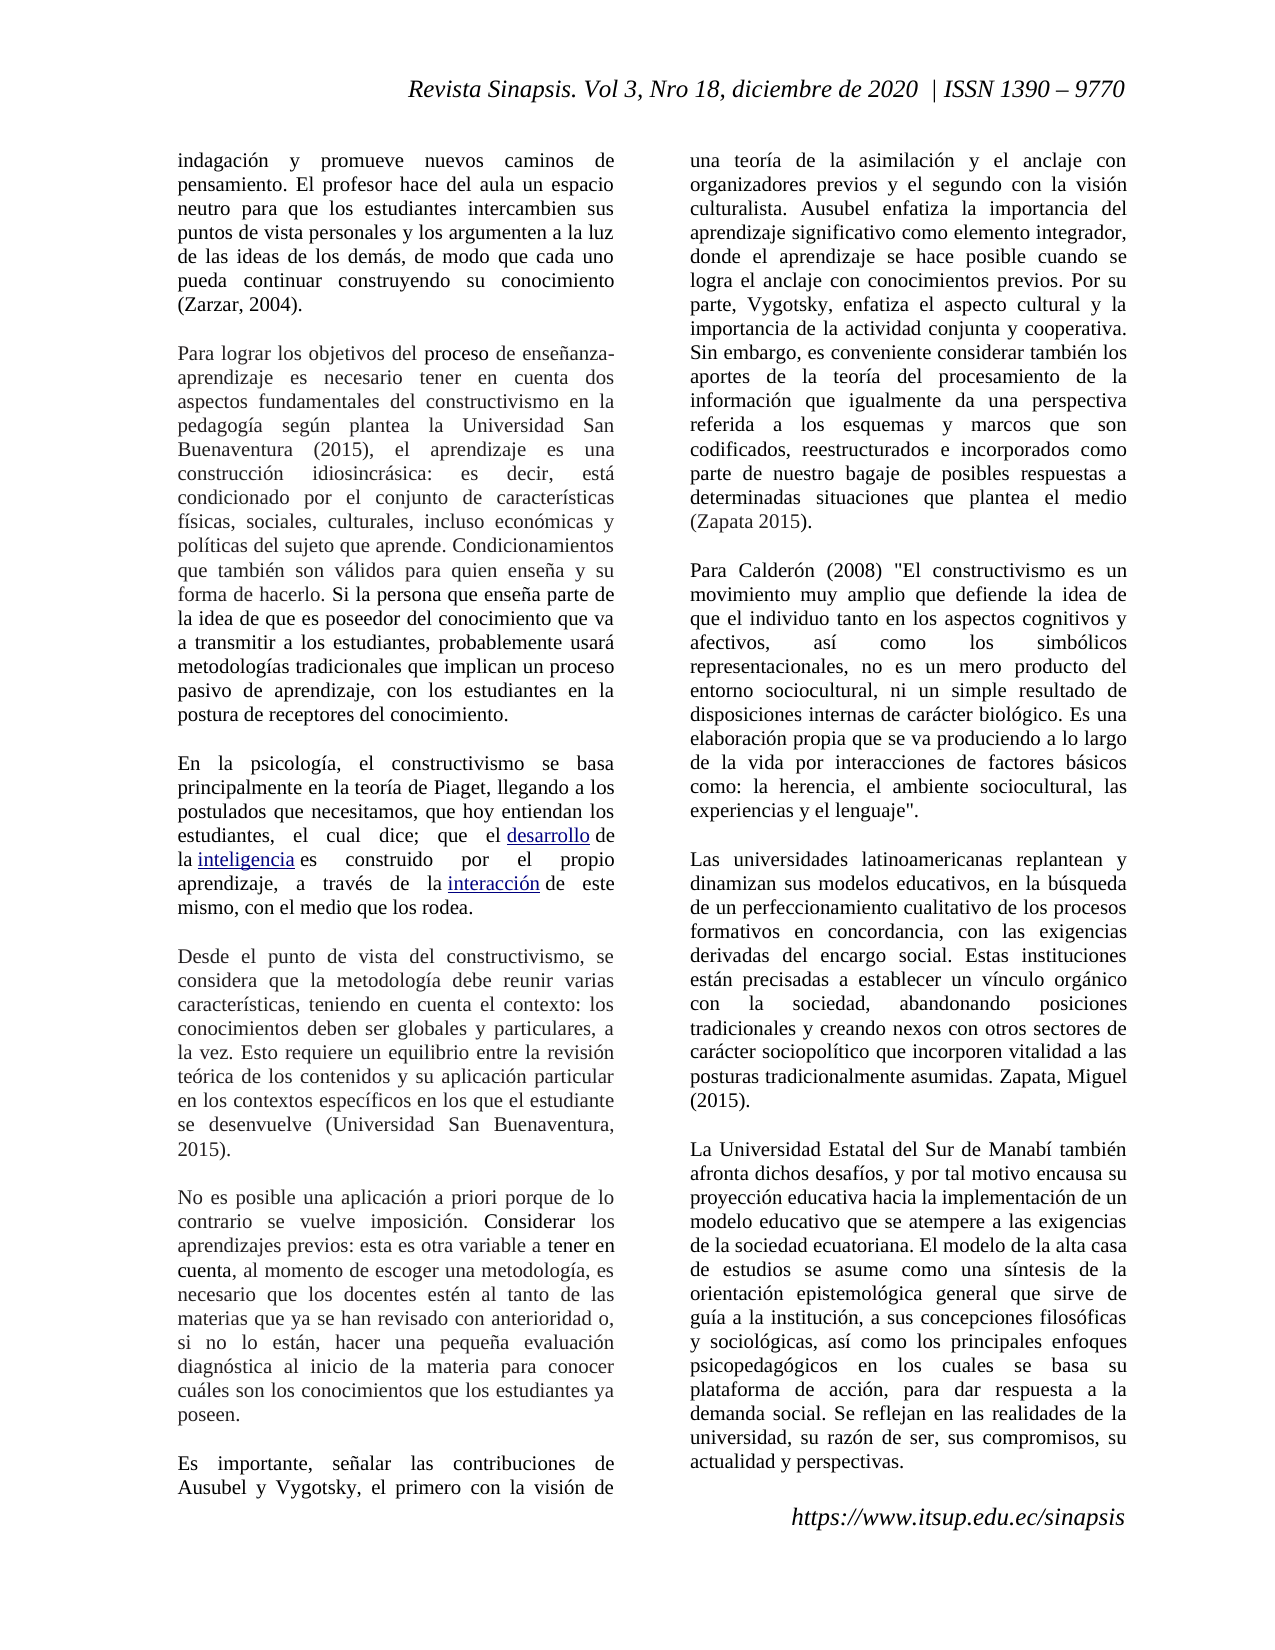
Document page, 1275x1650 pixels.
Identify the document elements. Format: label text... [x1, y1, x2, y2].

text La Universidad Estatal del Sur de Manabí también afronta dichos desafíos, y por tal motivo encausa su proyección educativa hacia la implementación de un modelo educativo que se atempere a las exigencias de la sociedad ecuatoriana. El modelo de la alta casa de estudios se asume como una síntesis de la orientación epistemológica general que sirve de guía a la institución, a sus concepciones filosóficas y sociológicas, así como los principales enfoques psicopedagógicos en los cuales se basa su plataforma de acción, para dar respuesta a la demanda social. Se reflejan en las realidades de la universidad, su razón de ser, sus compromisos, su actualidad y perspectivas. [690, 1136, 1127, 1473]
text Es importante, señalar las contribuciones de Ausubel y Vygotsky, el primero con la visión de [177, 1451, 615, 1499]
text Para lograr los objetivos del proceso de enseñanza-aprendizaje es necesario tener en cuenta dos aspectos fundamentales del constructivismo en la pedagogía según plantea la Universidad San Buenaventura (2015), el aprendizaje es una construcción idiosincrásica: es decir, está condicionado por el conjunto de características físicas, sociales, culturales, incluso económicas y políticas del sujeto que aprende. Condicionamientos que también son válidos para quien enseña y su forma de hacerlo. Si la persona que enseña parte de la idea de que es poseedor del conocimiento que va a transmitir a los estudiantes, probablemente usará metodologías tradicionales que implican un proceso pasivo de aprendizaje, con los estudiantes en la postura de receptores del conocimiento. [177, 341, 615, 726]
text Desde el punto de vista del constructivismo, se considera que la metodología debe reunir varias características, teniendo en cuenta el contexto: los conocimientos deben ser globales y particulares, a la vez. Esto requiere un equilibrio entre la revisión teórica de los contenidos y su aplicación particular en los contextos específicos en los que el estudiante se desenvuelve (Universidad San Buenaventura, 2015). [177, 944, 615, 1161]
text En la psicología, el constructivismo se basa principalmente en la teoría de Piaget, llegando a los postulados que necesitamos, que hoy entiendan los estudiantes, el cual dice; que el desarrollo de la inteligencia es construido por el propio aprendizaje, a través de la interacción de este mismo, con el medio que los rodea. [177, 751, 615, 919]
text Las universidades latinoamericanas replantean y dinamizan sus modelos educativos, en la búsqueda de un perfeccionamiento cualitativo de los procesos formativos en concordancia, con las exigencias derivadas del encargo social. Estas instituciones están precisadas a establecer un vínculo orgánico con la sociedad, abandonando posiciones tradicionales y creando nexos con otros sectores de carácter sociopolítico que incorporen vitalidad a las posturas tradicionalmente asumidas. Zapata, Miguel (2015). [690, 847, 1127, 1112]
text indagación y promueve nuevos caminos de pensamiento. El profesor hace del aula un espacio neutro para que los estudiantes intercambien sus puntos de vista personales y los argumenten a la luz de las ideas de los demás, de modo que cada uno pueda continuar construyendo su conocimiento (Zarzar, 2004). [177, 148, 615, 316]
text Para Calderón (2008) "El constructivismo es un movimiento muy amplio que defiende la idea de que el individuo tanto en los aspectos cognitivos y afectivos, así como los simbólicos representacionales, no es un mero producto del entorno sociocultural, ni un simple resultado de disposiciones internas de carácter biológico. Es una elaboración propia que se va produciendo a lo largo de la vida por interacciones de factores básicos como: la herencia, el ambiente sociocultural, las experiencias y el lenguaje". [690, 557, 1127, 822]
text No es posible una aplicación a priori porque de lo contrario se vuelve imposición. Considerar los aprendizajes previos: esta es otra variable a tener en cuenta, al momento de escoger una metodología, es necesario que los docentes estén al tanto de las materias que ya se han revisado con anterioridad o, si no lo están, hacer una pequeña evaluación diagnóstica al inicio de la materia para conocer cuáles son los conocimientos que los estudiantes ya poseen. [177, 1185, 615, 1426]
text una teoría de la asimilación y el anclaje con organizadores previos y el segundo con la visión culturalista. Ausubel enfatiza la importancia del aprendizaje significativo como elemento integrador, donde el aprendizaje se hace posible cuando se logra el anclaje con conocimientos previos. Por su parte, Vygotsky, enfatiza el aspecto cultural y la importancia de la actividad conjunta y cooperativa. Sin embargo, es conveniente considerar también los aportes de la teoría del procesamiento de la información que igualmente da una perspectiva referida a los esquemas y marcos que son codificados, reestructurados e incorporados como parte de nuestro bagaje de posibles respuestas a determinadas situaciones que plantea el medio (Zapata 2015). [690, 148, 1127, 533]
